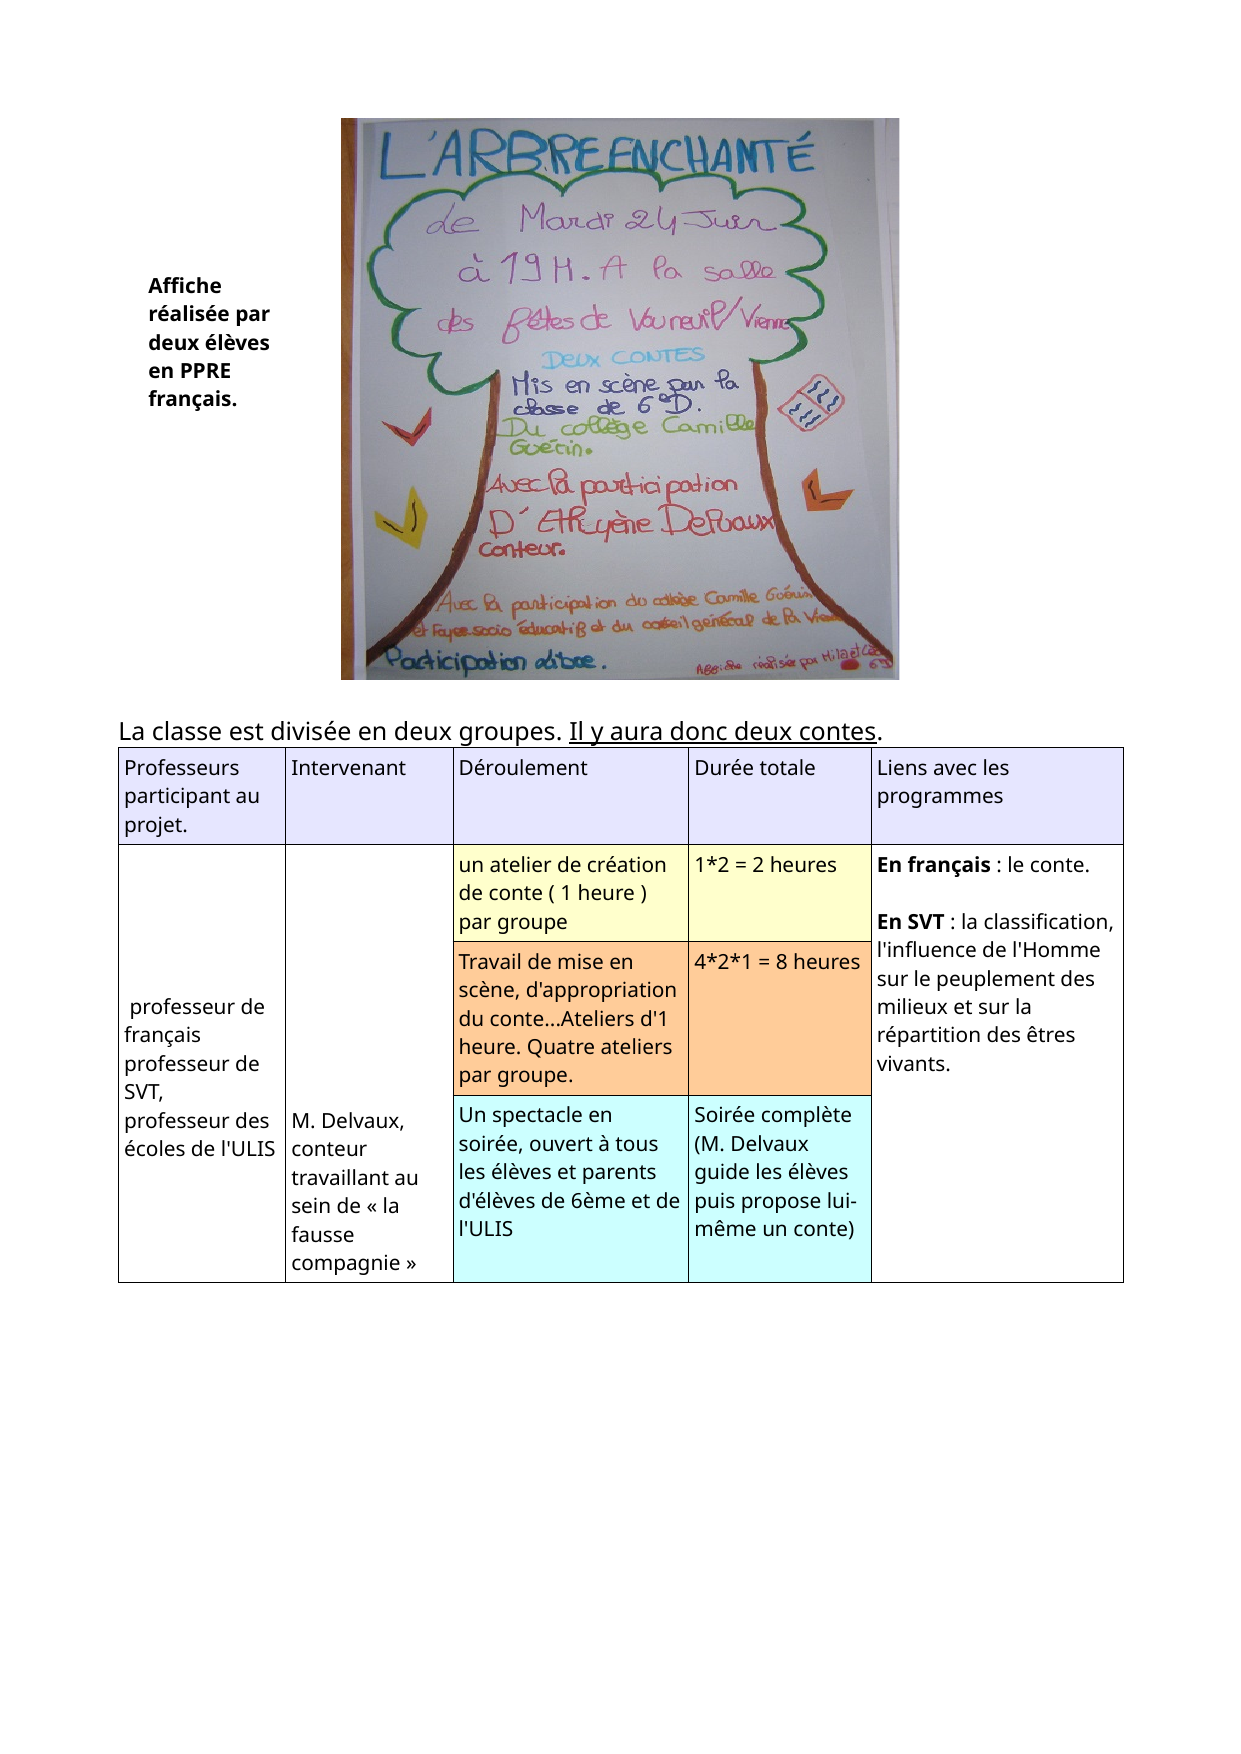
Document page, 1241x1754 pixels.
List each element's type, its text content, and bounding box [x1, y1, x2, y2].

table_cell En français : le conte. En SVT : la classification, l'influence de l'Homme sur le peuplement des milieux et sur la répartition des êtres vivants. [872, 845, 1123, 1282]
table_header Liens avec les programmes [872, 748, 1123, 844]
table_cell professeur de français professeur de SVT, professeur des écoles de l'ULIS [119, 845, 285, 1282]
table_header Professeurs participant au projet. [119, 748, 285, 844]
table_header Intervenant [286, 748, 453, 844]
table_cell Soirée complète (M. Delvaux guide les élèves puis propose lui-même un conte) [689, 1096, 871, 1282]
table_cell Travail de mise en scène, d'appropriation du conte...Ateliers d'1 heure. Quatre ateliers par groupe. [454, 942, 688, 1095]
text La classe est divisée en deux groupes. Il y aura donc deux contes. [118, 713, 1122, 747]
table_cell M. Delvaux, conteur travaillant au sein de « la fausse compagnie » [286, 845, 453, 1282]
table_cell 4*2*1 = 8 heures [689, 942, 871, 1095]
table_cell un atelier de création de conte ( 1 heure ) par groupe [454, 845, 688, 941]
picture [341, 118, 900, 680]
table_header Durée totale [689, 748, 871, 844]
table_cell Un spectacle en soirée, ouvert à tous les élèves et parents d'élèves de 6ème et de l'ULIS [454, 1096, 688, 1282]
table_cell 1*2 = 2 heures [689, 845, 871, 941]
table_header Déroulement [454, 748, 688, 844]
